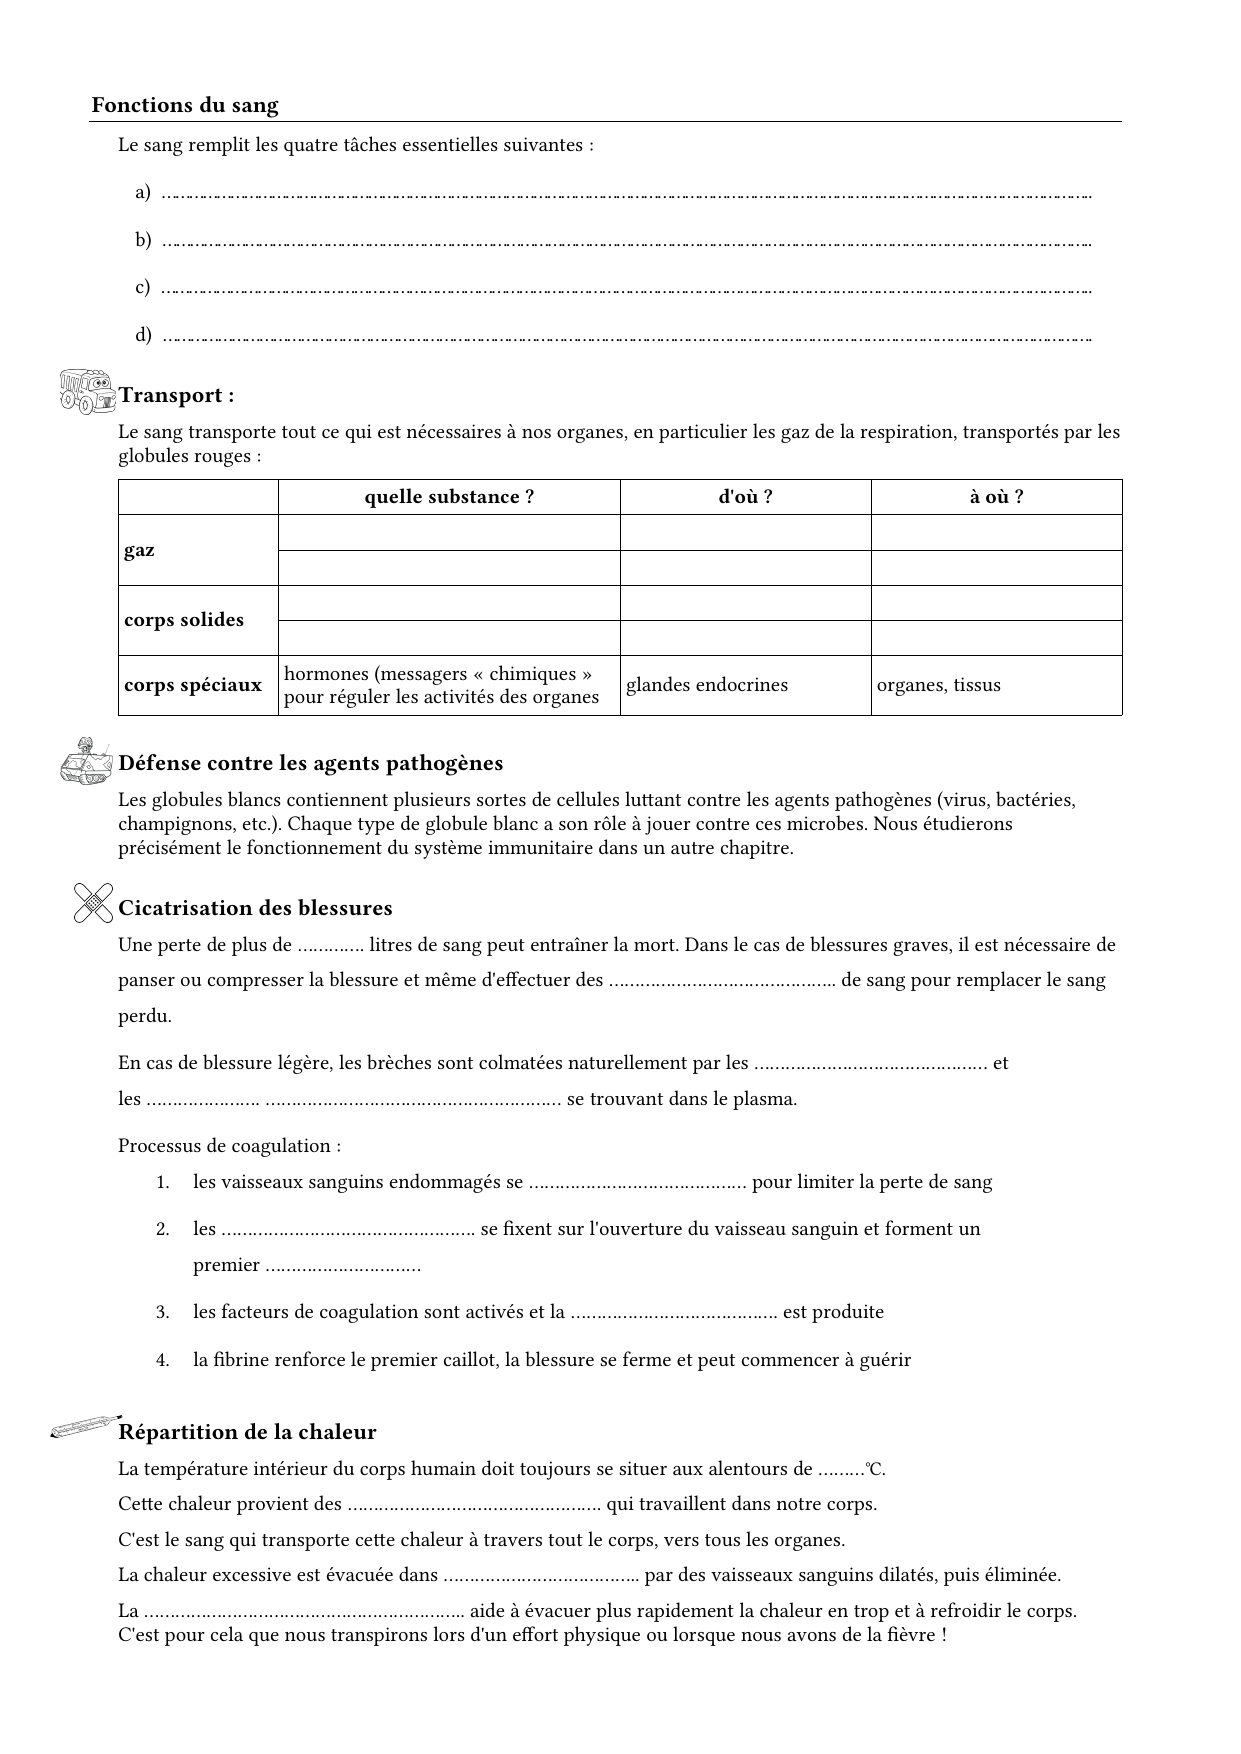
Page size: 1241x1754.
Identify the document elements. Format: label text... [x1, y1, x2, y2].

text Les globules blancs contiennent plusieurs sortes de cellules luttant contre les agents pathogènes (virus, bactéries, champignons, etc.). Chaque type de globule blanc a son rôle à jouer contre ces microbes. Nous étudierons précisément le fonctionnement du système immunitaire dans un autre chapitre. [118, 788, 1122, 859]
table_cell hormones (messagers « chimiques » pour réguler les activités des organes [279, 656, 620, 714]
picture [74, 883, 113, 923]
list la fibrine renforce le premier caillot, la blessure se ferme et peut commencer à guérir [156, 1347, 1122, 1371]
table_cell [621, 621, 871, 655]
table_cell glandes endocrines [621, 656, 871, 714]
table_cell organes, tissus [872, 656, 1122, 714]
text En cas de blessure légère, les brèches sont colmatées naturellement par les ............................................. et les ...................... …...................................................... se trouvant dans le plasma. [118, 1051, 1122, 1111]
text Le sang remplit les quatre tâches essentielles suivantes : [118, 132, 1122, 156]
table_header quelle substance ? [279, 480, 620, 514]
subtitle Fonctions du sang [89, 89, 1122, 121]
table_cell [279, 621, 620, 655]
text La température intérieur du corps humain doit toujours se situer aux alentours de .........°C. [118, 1456, 1122, 1480]
text C'est le sang qui transporte cette chaleur à travers tout le corps, vers tous les organes. [118, 1527, 1122, 1551]
picture [60, 737, 113, 785]
subtitle Défense contre les agents pathogènes [118, 750, 1122, 776]
text Processus de coagulation : [118, 1134, 1122, 1158]
table_cell [872, 586, 1122, 620]
table_header d'où ? [621, 480, 871, 514]
subtitle Répartition de la chaleur [118, 1418, 1122, 1445]
subtitle Transport : [118, 382, 1122, 408]
table_cell corps spéciaux [119, 656, 278, 714]
table_cell gaz [119, 515, 278, 585]
picture [50, 1415, 123, 1438]
text La chaleur excessive est évacuée dans ...................................... par des vaisseaux sanguins dilatés, puis éliminée. [118, 1563, 1122, 1587]
table_cell [621, 551, 871, 585]
table_cell [279, 551, 620, 585]
picture [60, 369, 117, 415]
text La .............................................................. aide à évacuer plus rapidement la chaleur en trop et à refroidir le corps. C'est pour cela que nous transpirons lors d'un effort physique ou lorsque nous avons de la fièvre ! [118, 1598, 1122, 1646]
table_header [119, 480, 278, 514]
table_cell [872, 551, 1122, 585]
table_cell [872, 621, 1122, 655]
list les ................................................. se fixent sur l'ouverture du vaisseau sanguin et forment un premier .............................. [156, 1217, 1122, 1276]
table_cell corps solides [119, 586, 278, 655]
subtitle Cicatrisation des blessures [118, 894, 1122, 921]
table_header à où ? [872, 480, 1122, 514]
table_cell [621, 586, 871, 620]
text Une perte de plus de ............. litres de sang peut entraîner la mort. Dans le cas de blessures graves, il est nécessaire de panser ou compresser la blessure et même d'effectuer des ............................................ de sang pour remplacer le sang perdu. [118, 932, 1122, 1027]
text Cette chaleur provient des ….............................................. qui travaillent dans notre corps. [118, 1492, 1122, 1516]
text Le sang transporte tout ce qui est nécessaires à nos organes, en particulier les gaz de la respiration, transportés par les globules rouges : [118, 419, 1122, 467]
list les vaisseaux sanguins endommagés se .......................................... pour limiter la perte de sang [156, 1170, 1122, 1193]
table_cell [872, 515, 1122, 549]
list les facteurs de coagulation sont activés et la …..................................... est produite [156, 1300, 1122, 1324]
table_cell [621, 515, 871, 549]
table_cell [279, 515, 620, 549]
table_cell [279, 586, 620, 620]
